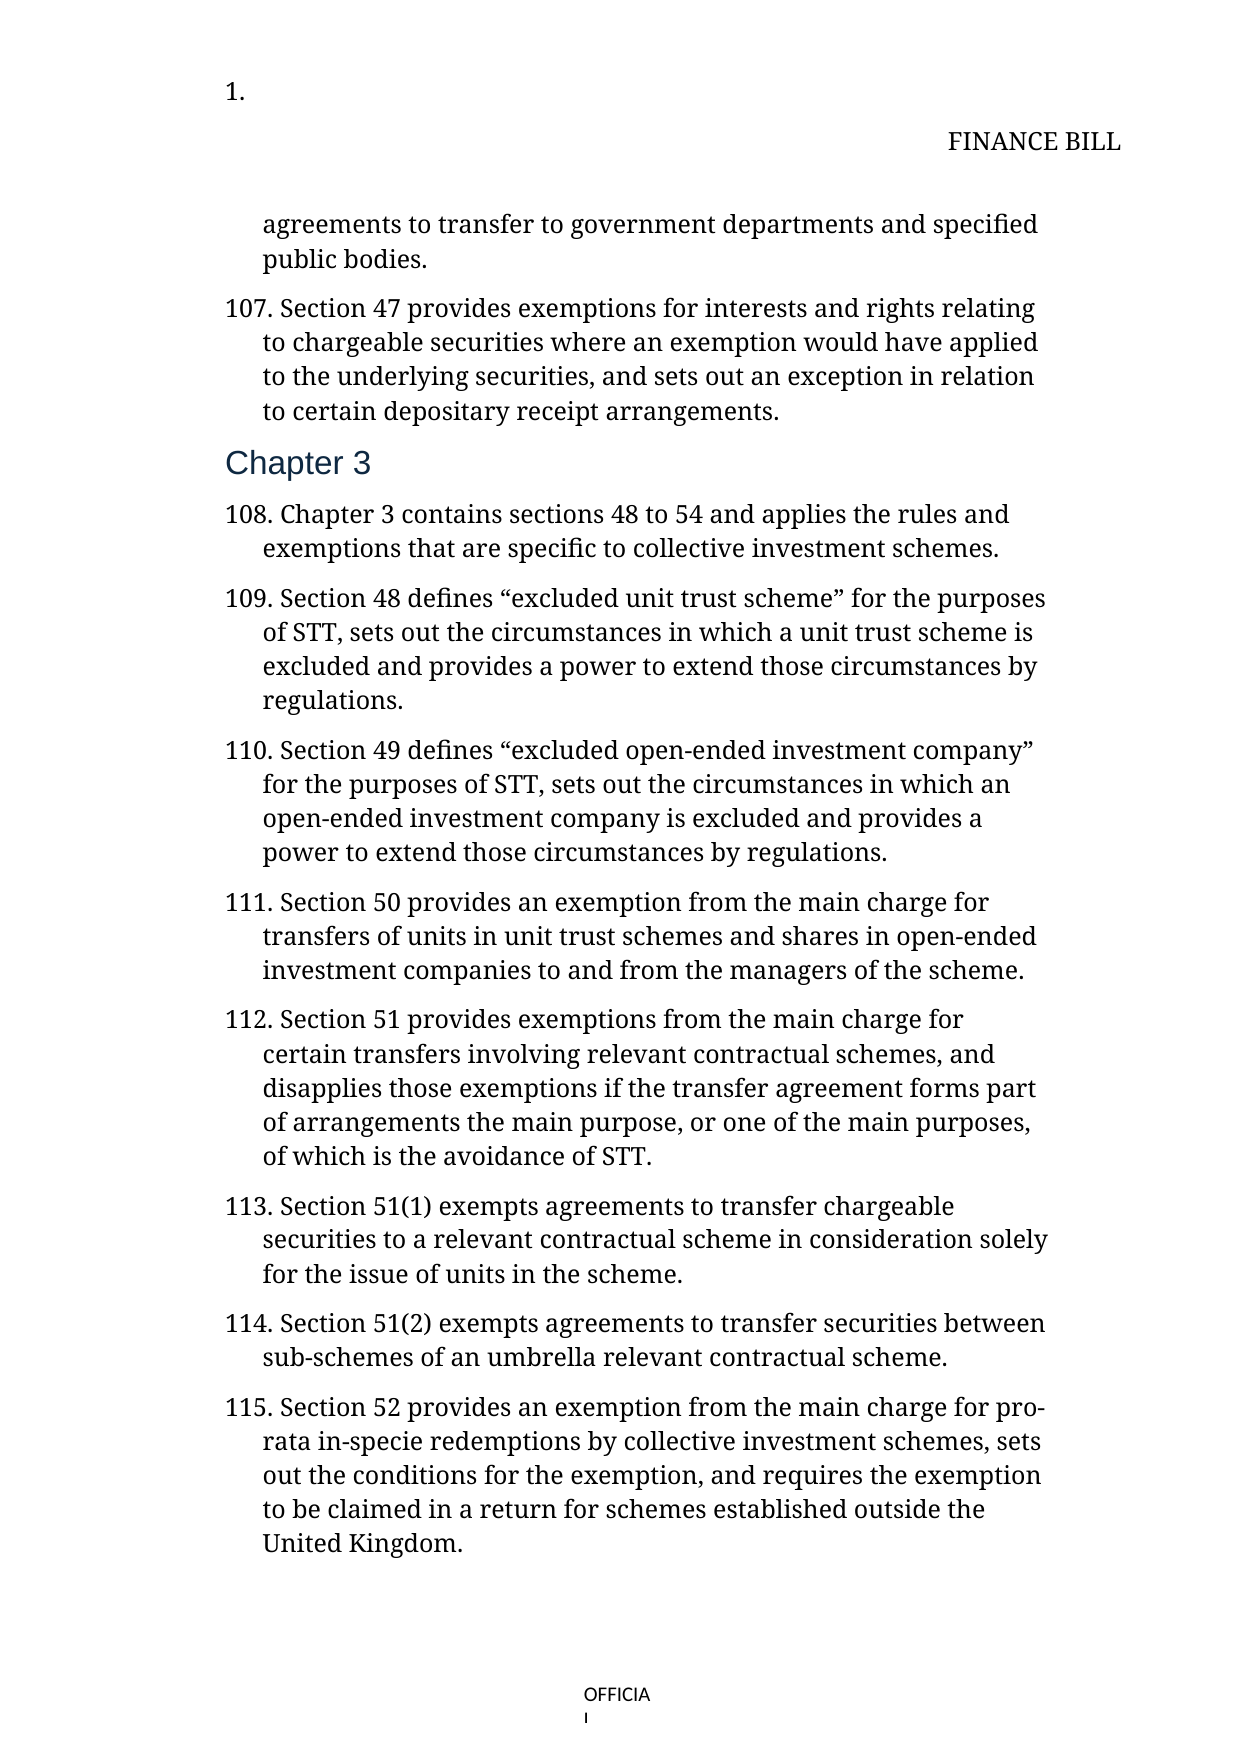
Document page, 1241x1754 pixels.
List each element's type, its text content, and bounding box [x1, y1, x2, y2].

list Section 47 provides exemptions for interests and rights relating to chargeable securities where an exemption would have applied to the underlying securities, and sets out an exception in relation to certain depositary receipt arrangements. [225, 291, 1053, 427]
list Section 51 provides exemptions from the main charge for certain transfers involving relevant contractual schemes, and disapplies those exemptions if the transfer agreement forms part of arrangements the main purpose, or one of the main purposes, of which is the avoidance of STT. [225, 1002, 1053, 1172]
list Section 49 defines “excluded open-ended investment company” for the purposes of STT, sets out the circumstances in which an open-ended investment company is excluded and provides a power to extend those circumstances by regulations. [225, 732, 1053, 869]
list Section 51(1) exempts agreements to transfer chargeable securities to a relevant contractual scheme in consideration solely for the issue of units in the scheme. [225, 1188, 1053, 1290]
list Chapter 3 contains sections 48 to 54 and applies the rules and exemptions that are specific to collective investment schemes. [225, 497, 1053, 565]
list Section 48 defines “excluded unit trust scheme” for the purposes of STT, sets out the circumstances in which a unit trust scheme is excluded and provides a power to extend those circumstances by regulations. [225, 581, 1053, 717]
list Section 52 provides an exemption from the main charge for pro-rata in-specie redemptions by collective investment schemes, sets out the conditions for the exemption, and requires the exemption to be claimed in a return for schemes established outside the United Kingdom. [225, 1390, 1053, 1560]
list Section 50 provides an exemption from the main charge for transfers of units in unit trust schemes and shares in open-ended investment companies to and from the managers of the scheme. [225, 884, 1053, 987]
list Section 51(2) exempts agreements to transfer securities between sub-schemes of an umbrella relevant contractual scheme. [225, 1306, 1053, 1374]
list agreements to transfer to government departments and specified public bodies. [225, 207, 1053, 275]
text Chapter 3 [225, 443, 1053, 481]
